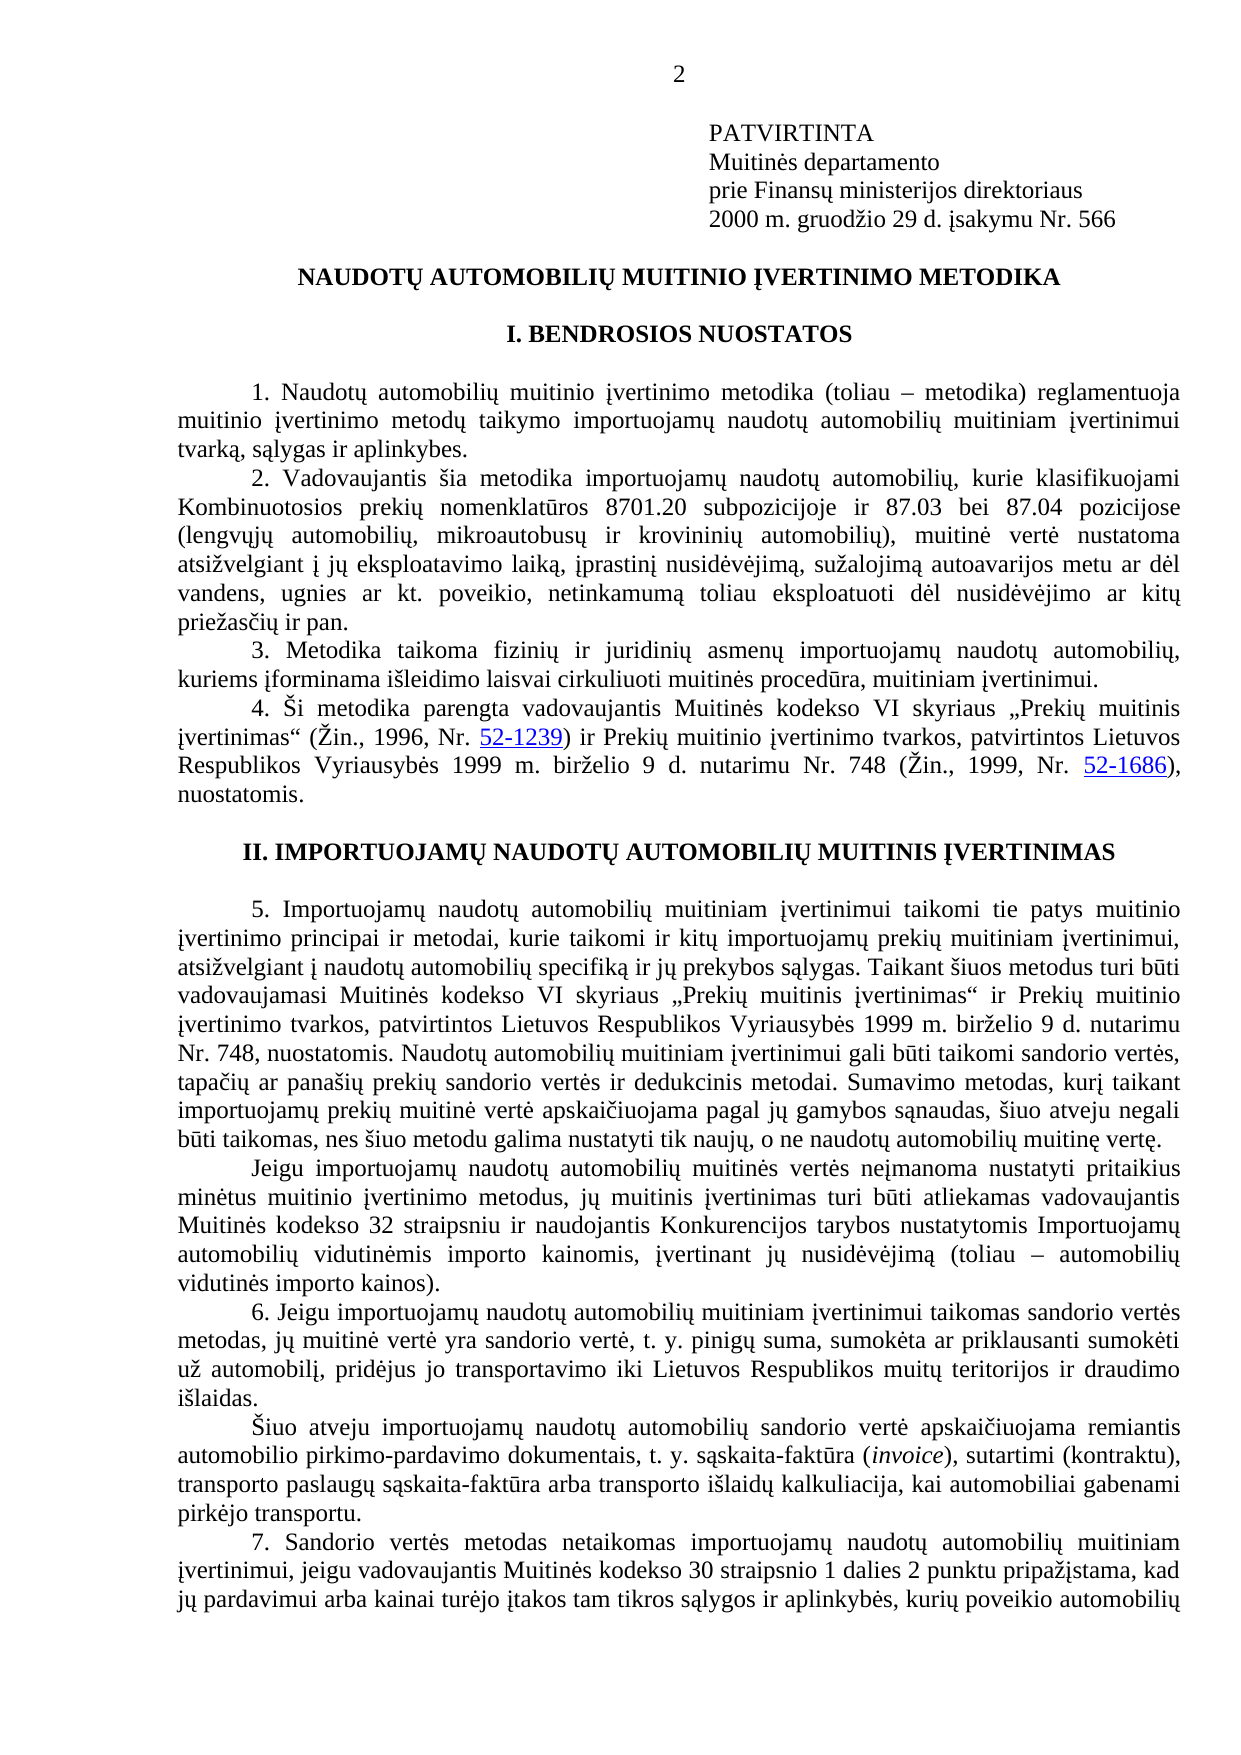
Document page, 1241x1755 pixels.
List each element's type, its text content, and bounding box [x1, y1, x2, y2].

text Jeigu importuojamų naudotų automobilių muitinės vertės neįmanoma nustatyti pritaikius minėtus muitinio įvertinimo metodus, jų muitinis įvertinimas turi būti atliekamas vadovaujantis Muitinės kodekso 32 straipsniu ir naudojantis Konkurencijos tarybos nustatytomis Importuojamų automobilių vidutinėmis importo kainomis, įvertinant jų nusidėvėjimą (toliau – automobilių vidutinės importo kainos). [177, 1153, 1181, 1297]
text 5. Importuojamų naudotų automobilių muitiniam įvertinimui taikomi tie patys muitinio įvertinimo principai ir metodai, kurie taikomi ir kitų importuojamų prekių muitiniam įvertinimui, atsižvelgiant į naudotų automobilių specifiką ir jų prekybos sąlygas. Taikant šiuos metodus turi būti vadovaujamasi Muitinės kodekso VI skyriaus „Prekių muitinis įvertinimas“ ir Prekių muitinio įvertinimo tvarkos, patvirtintos Lietuvos Respublikos Vyriausybės 1999 m. birželio 9 d. nutarimu Nr. 748, nuostatomis. Naudotų automobilių muitiniam įvertinimui gali būti taikomi sandorio vertės, tapačių ar panašių prekių sandorio vertės ir dedukcinis metodai. Sumavimo metodas, kurį taikant importuojamų prekių muitinė vertė apskaičiuojama pagal jų gamybos sąnaudas, šiuo atveju negali būti taikomas, nes šiuo metodu galima nustatyti tik naujų, o ne naudotų automobilių muitinę vertę. [177, 894, 1181, 1153]
text Muitinės departamento [177, 147, 1181, 176]
text 6. Jeigu importuojamų naudotų automobilių muitiniam įvertinimui taikomas sandorio vertės metodas, jų muitinė vertė yra sandorio vertė, t. y. pinigų suma, sumokėta ar priklausanti sumokėti už automobilį, pridėjus jo transportavimo iki Lietuvos Respublikos muitų teritorijos ir draudimo išlaidas. [177, 1297, 1181, 1412]
text 2. Vadovaujantis šia metodika importuojamų naudotų automobilių, kurie klasifikuojami Kombinuotosios prekių nomenklatūros 8701.20 subpozicijoje ir 87.03 bei 87.04 pozicijose (lengvųjų automobilių, mikroautobusų ir krovininių automobilių), muitinė vertė nustatoma atsižvelgiant į jų eksploatavimo laiką, įprastinį nusidėvėjimą, sužalojimą autoavarijos metu ar dėl vandens, ugnies ar kt. poveikio, netinkamumą toliau eksploatuoti dėl nusidėvėjimo ar kitų priežasčių ir pan. [177, 463, 1181, 636]
text II. IMPORTUOJAMŲ NAUDOTŲ AUTOMOBILIŲ MUITINIS ĮVERTINIMAS [177, 837, 1181, 866]
text NAUDOTŲ AUTOMOBILIŲ MUITINIO ĮVERTINIMO METODIKA [177, 262, 1181, 291]
text 2000 m. gruodžio 29 d. įsakymu Nr. 566 [177, 204, 1181, 233]
text PATVIRTINTA [709, 118, 1181, 147]
text 3. Metodika taikoma fizinių ir juridinių asmenų importuojamų naudotų automobilių, kuriems įforminama išleidimo laisvai cirkuliuoti muitinės procedūra, muitiniam įvertinimui. [177, 636, 1181, 693]
text I. BENDROSIOS NUOSTATOS [177, 319, 1181, 348]
text 7. Sandorio vertės metodas netaikomas importuojamų naudotų automobilių muitiniam įvertinimui, jeigu vadovaujantis Muitinės kodekso 30 straipsnio 1 dalies 2 punktu pripažįstama, kad jų pardavimui arba kainai turėjo įtakos tam tikros sąlygos ir aplinkybės, kurių poveikio automobilių [177, 1527, 1181, 1613]
text 1. Naudotų automobilių muitinio įvertinimo metodika (toliau – metodika) reglamentuoja muitinio įvertinimo metodų taikymo importuojamų naudotų automobilių muitiniam įvertinimui tvarką, sąlygas ir aplinkybes. [177, 377, 1181, 463]
text 4. Ši metodika parengta vadovaujantis Muitinės kodekso VI skyriaus „Prekių muitinis įvertinimas“ (Žin., 1996, Nr. 52-1239) ir Prekių muitinio įvertinimo tvarkos, patvirtintos Lietuvos Respublikos Vyriausybės 1999 m. birželio 9 d. nutarimu Nr. 748 (Žin., 1999, Nr. 52-1686), nuostatomis. [177, 693, 1181, 808]
text prie Finansų ministerijos direktoriaus [177, 176, 1181, 204]
text Šiuo atveju importuojamų naudotų automobilių sandorio vertė apskaičiuojama remiantis automobilio pirkimo-pardavimo dokumentais, t. y. sąskaita-faktūra (invoice), sutartimi (kontraktu), transporto paslaugų sąskaita-faktūra arba transporto išlaidų kalkuliacija, kai automobiliai gabenami pirkėjo transportu. [177, 1412, 1181, 1527]
